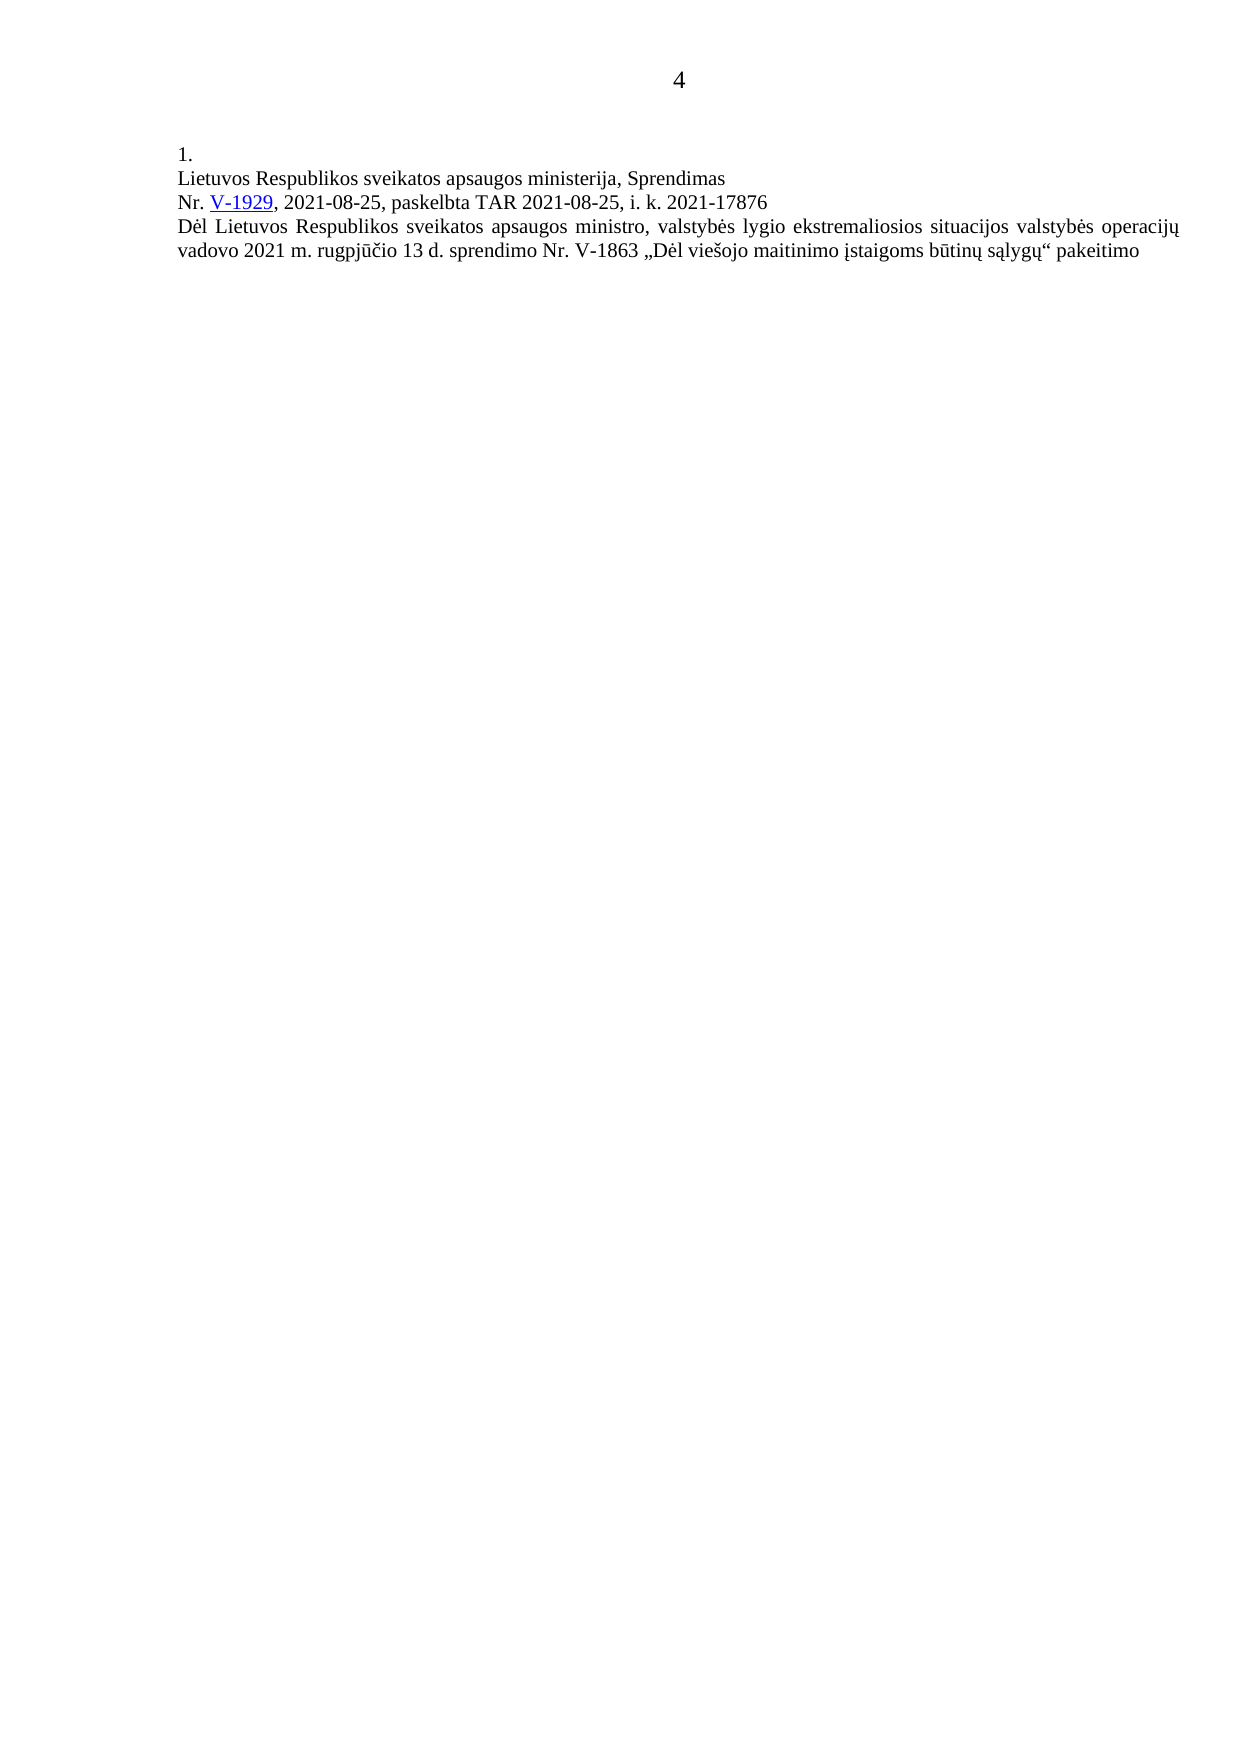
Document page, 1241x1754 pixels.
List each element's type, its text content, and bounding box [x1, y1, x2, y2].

text Dėl Lietuvos Respublikos sveikatos apsaugos ministro, valstybės lygio ekstremaliosios situacijos valstybės operacijų vadovo 2021 m. rugpjūčio 13 d. sprendimo Nr. V-1863 „Dėl viešojo maitinimo įstaigoms būtinų sąlygų“ pakeitimo [177, 214, 1181, 262]
text Lietuvos Respublikos sveikatos apsaugos ministerija, Sprendimas [177, 166, 1181, 190]
text Nr. V-1929, 2021-08-25, paskelbta TAR 2021-08-25, i. k. 2021-17876 [177, 190, 1181, 214]
text 1. [177, 142, 1181, 166]
